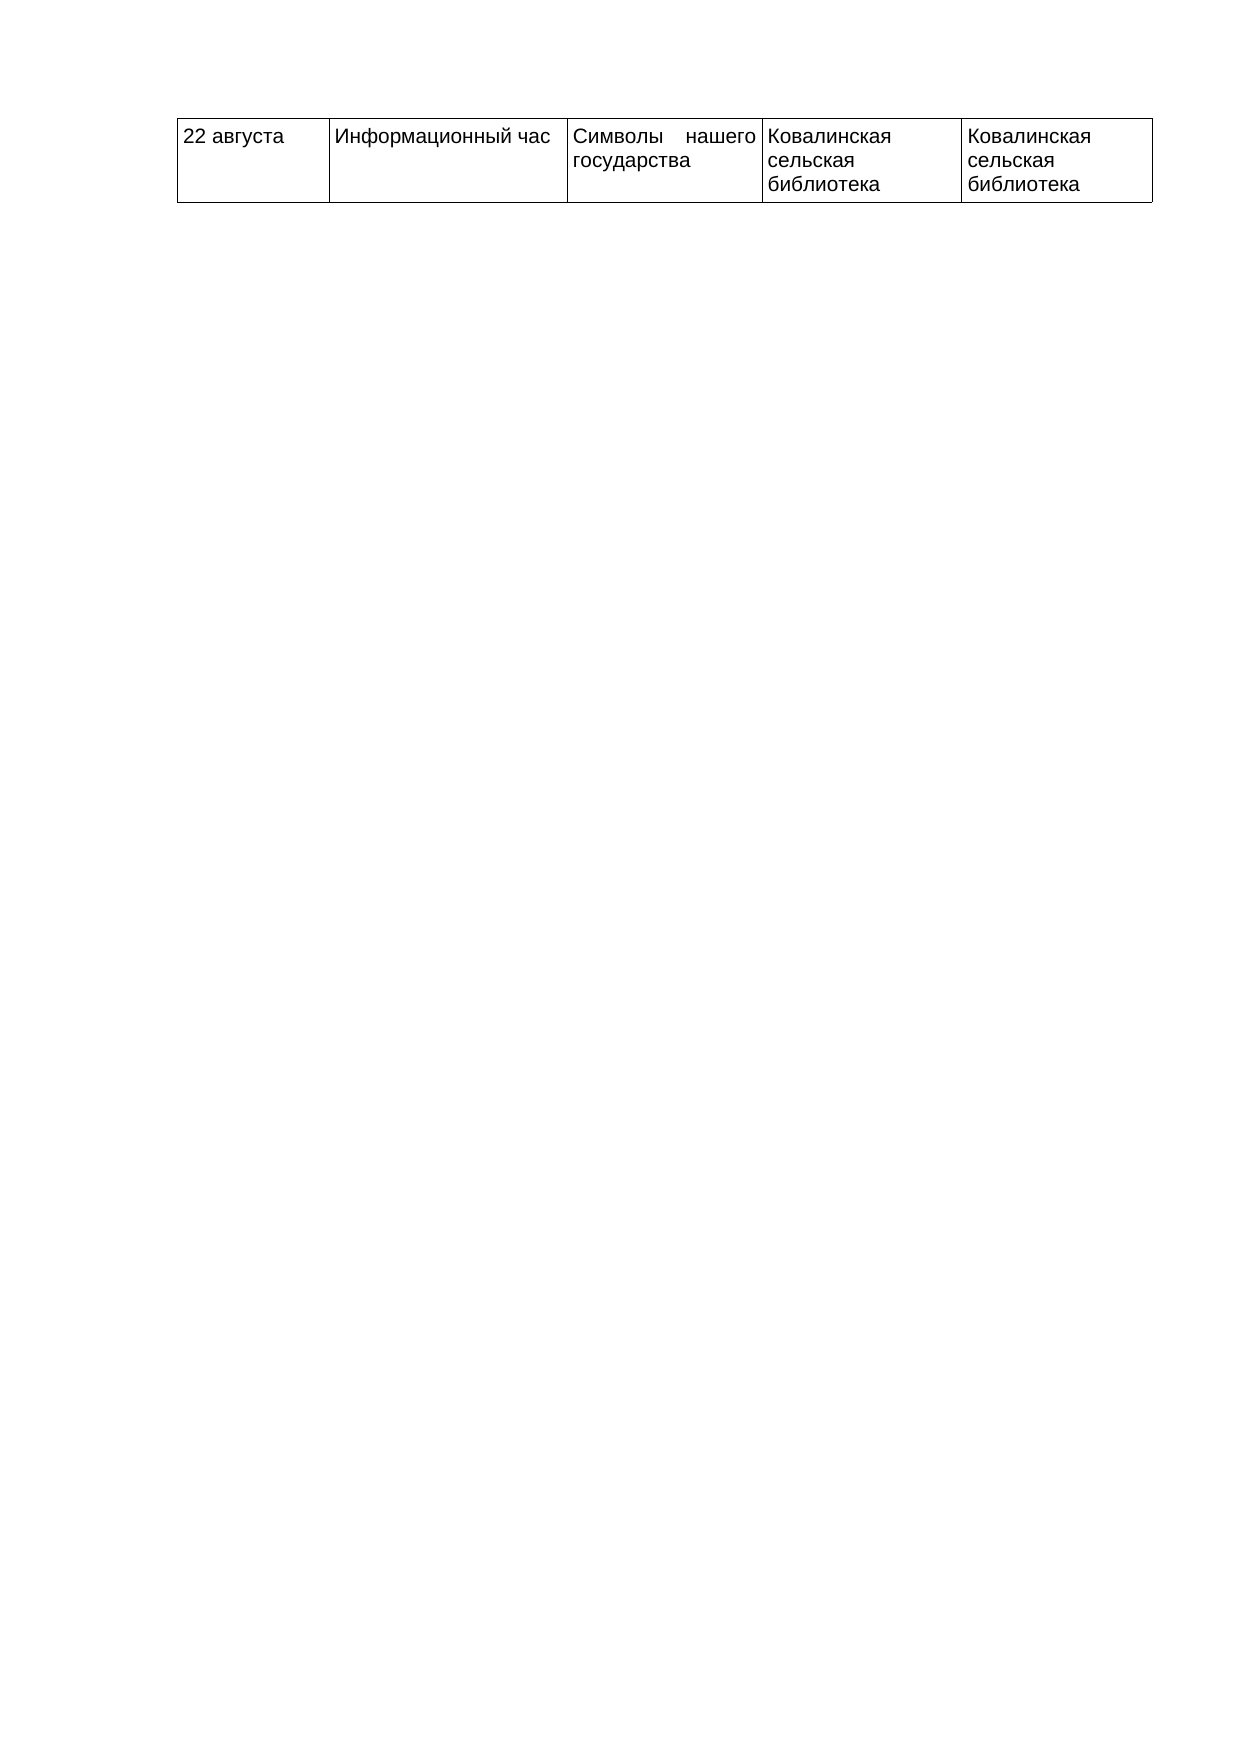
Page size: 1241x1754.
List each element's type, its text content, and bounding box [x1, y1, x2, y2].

table_cell Ковалинская сельская библиотека [763, 119, 961, 202]
table_cell 22 августа [178, 119, 329, 202]
table_cell Ковалинская сельская библиотека [962, 119, 1152, 202]
table_cell Информационный час [330, 119, 567, 202]
table_cell Символы нашего государства [568, 119, 762, 202]
